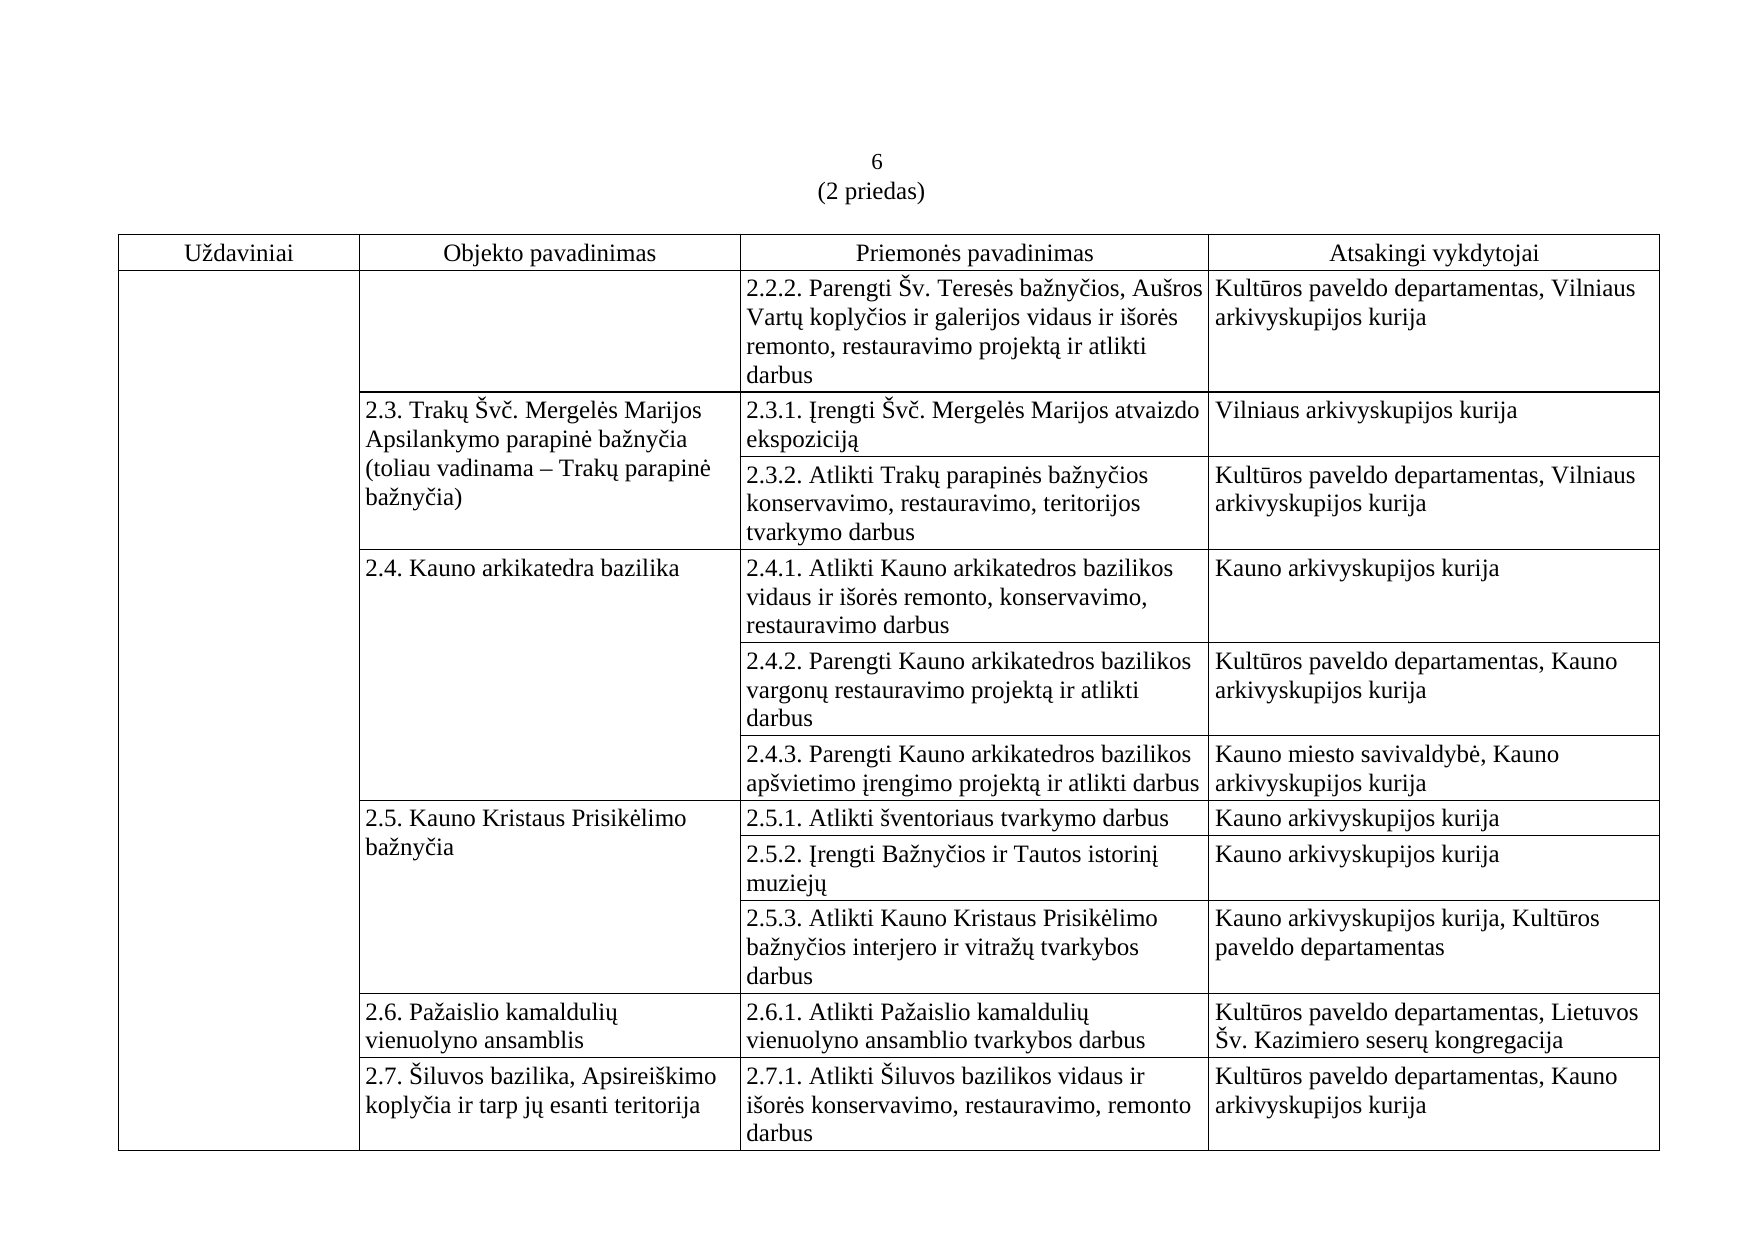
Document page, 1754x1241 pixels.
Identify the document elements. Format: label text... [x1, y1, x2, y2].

table_cell Kauno arkivyskupijos kurija [1209, 836, 1659, 899]
table_cell Kauno arkivyskupijos kurija, Kultūros paveldo departamentas [1209, 901, 1659, 993]
table_cell 2.7.1. Atlikti Šiluvos bazilikos vidaus ir išorės konservavimo, restauravimo, remonto darbus [741, 1058, 1208, 1150]
table_cell 2.6. Pažaislio kamaldulių vienuolyno ansamblis [360, 994, 740, 1057]
table_cell 2.5.1. Atlikti šventoriaus tvarkymo darbus [741, 801, 1208, 835]
table_cell 2.3. Trakų Švč. Mergelės Marijos Apsilankymo parapinė bažnyčia (toliau vadinama – Trakų parapinė bažnyčia) [360, 393, 740, 549]
table_cell 2.4.2. Parengti Kauno arkikatedros bazilikos vargonų restauravimo projektą ir atlikti darbus [741, 643, 1208, 735]
table_cell Kultūros paveldo departamentas, Vilniaus arkivyskupijos kurija [1209, 457, 1659, 549]
table_cell 2.5. Kauno Kristaus Prisikėlimo bažnyčia [360, 801, 740, 993]
table_cell Vilniaus arkivyskupijos kurija [1209, 393, 1659, 456]
table_cell 2.5.2. Įrengti Bažnyčios ir Tautos istorinį muziejų [741, 836, 1208, 899]
table_header Atsakingi vykdytojai [1209, 235, 1659, 269]
table_cell 2.7. Šiluvos bazilika, Apsireiškimo koplyčia ir tarp jų esanti teritorija [360, 1058, 740, 1150]
table_cell 2.4.1. Atlikti Kauno arkikatedros bazilikos vidaus ir išorės remonto, konservavimo, restauravimo darbus [741, 550, 1208, 642]
table_header Priemonės pavadinimas [741, 235, 1208, 269]
table_cell [119, 271, 359, 1150]
table_cell 2.2.2. Parengti Šv. Teresės bažnyčios, Aušros Vartų koplyčios ir galerijos vidaus ir išorės remonto, restauravimo projektą ir atlikti darbus [741, 271, 1208, 391]
table_cell Kultūros paveldo departamentas, Kauno arkivyskupijos kurija [1209, 1058, 1659, 1150]
table_cell 2.6.1. Atlikti Pažaislio kamaldulių vienuolyno ansamblio tvarkybos darbus [741, 994, 1208, 1057]
table_cell 2.4. Kauno arkikatedra bazilika [360, 550, 740, 799]
table_cell Kauno miesto savivaldybė, Kauno arkivyskupijos kurija [1209, 736, 1659, 799]
table_header Objekto pavadinimas [360, 235, 740, 269]
table_cell Kauno arkivyskupijos kurija [1209, 550, 1659, 642]
table_cell 2.3.1. Įrengti Švč. Mergelės Marijos atvaizdo ekspoziciją [741, 393, 1208, 456]
table_cell Kultūros paveldo departamentas, Vilniaus arkivyskupijos kurija [1209, 271, 1659, 391]
table_cell Kultūros paveldo departamentas, Kauno arkivyskupijos kurija [1209, 643, 1659, 735]
table_cell Kauno arkivyskupijos kurija [1209, 801, 1659, 835]
table_cell 2.5.3. Atlikti Kauno Kristaus Prisikėlimo bažnyčios interjero ir vitražų tvarkybos darbus [741, 901, 1208, 993]
table_cell 2.3.2. Atlikti Trakų parapinės bažnyčios konservavimo, restauravimo, teritorijos tvarkymo darbus [741, 457, 1208, 549]
table_cell 2.4.3. Parengti Kauno arkikatedros bazilikos apšvietimo įrengimo projektą ir atlikti darbus [741, 736, 1208, 799]
table_cell [360, 271, 740, 391]
table_cell Kultūros paveldo departamentas, Lietuvos Šv. Kazimiero seserų kongregacija [1209, 994, 1659, 1057]
table_header Uždaviniai [119, 235, 359, 269]
